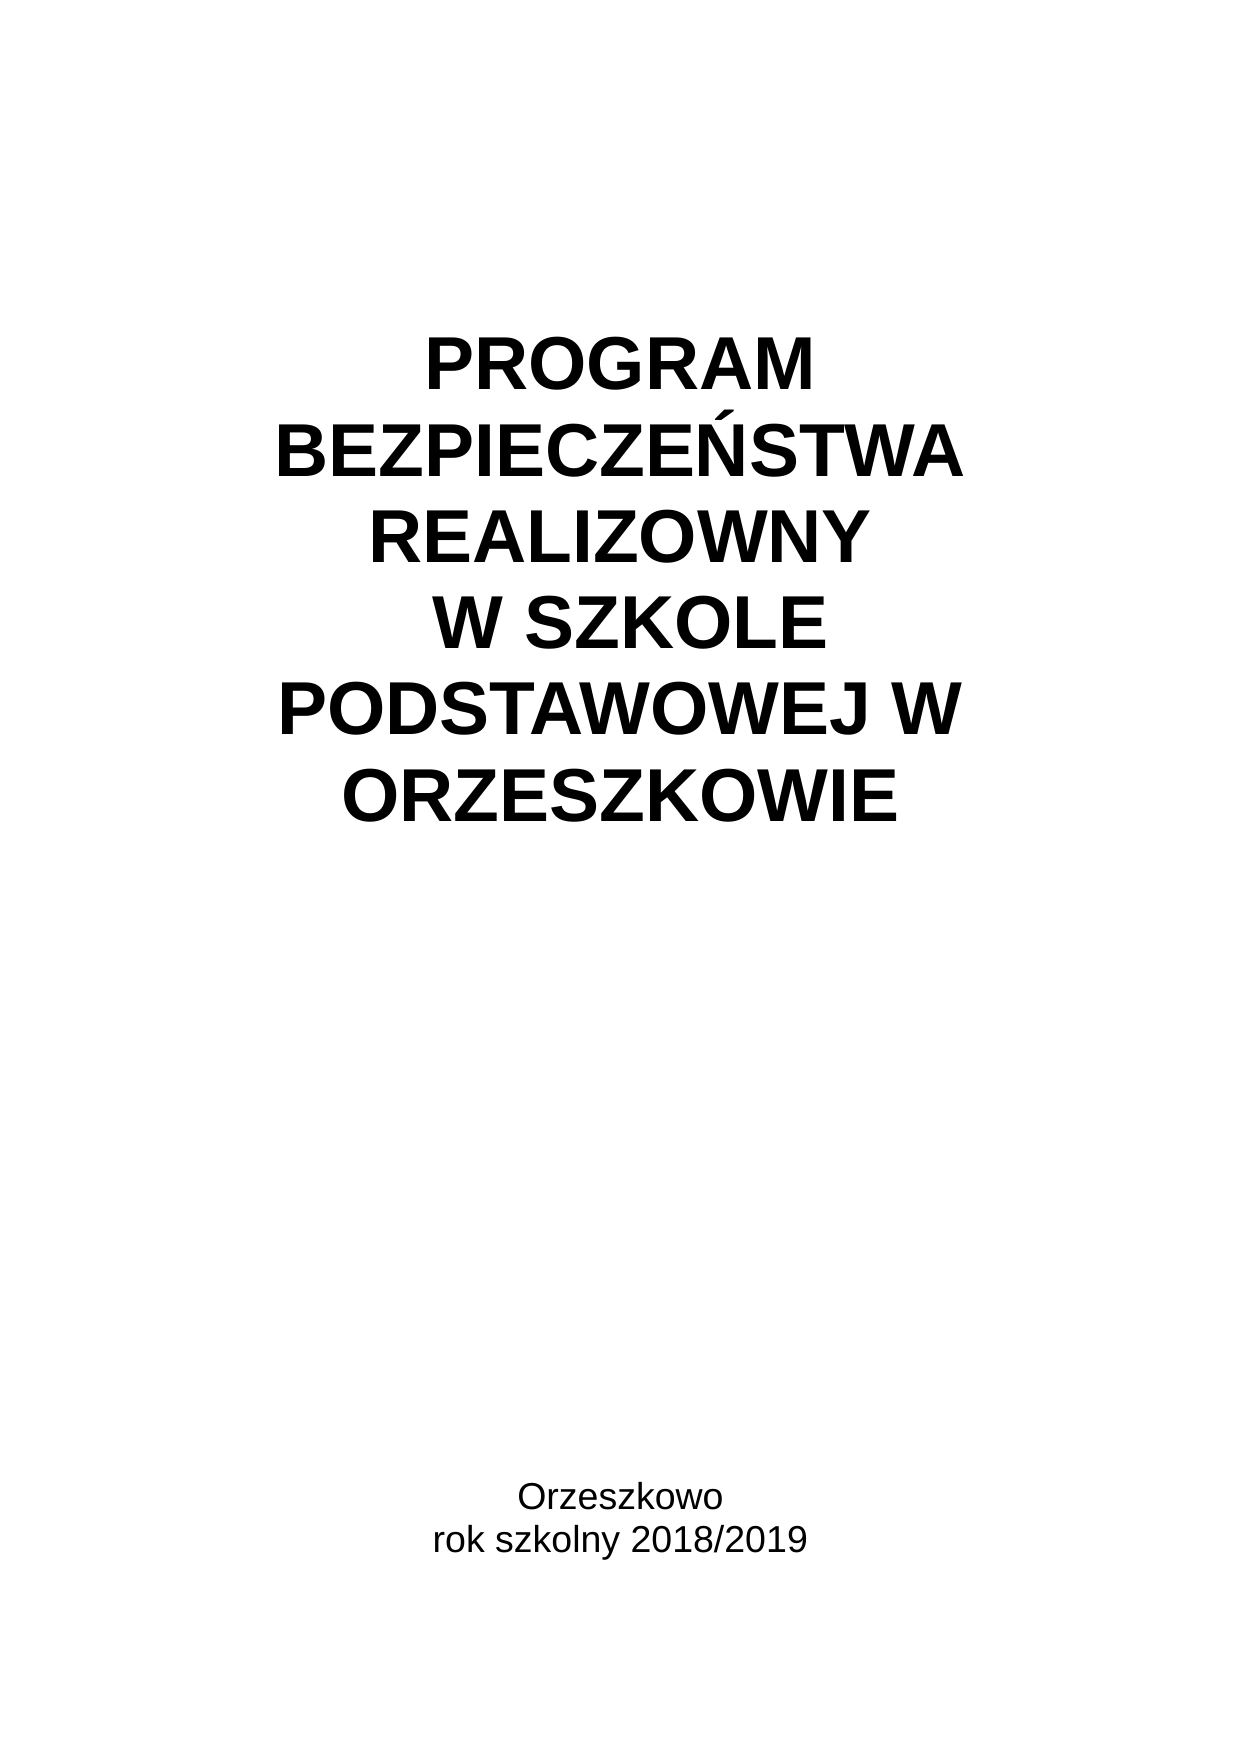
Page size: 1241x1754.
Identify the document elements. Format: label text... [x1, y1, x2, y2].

text BEZPIECZEŃSTWA REALIZOWNY [118, 406, 1122, 578]
text W SZKOLE PODSTAWOWEJ W ORZESZKOWIE [118, 578, 1122, 837]
text PROGRAM [118, 319, 1122, 406]
text rok szkolny 2018/2019 [118, 1517, 1122, 1560]
text Orzeszkowo [118, 1474, 1122, 1517]
